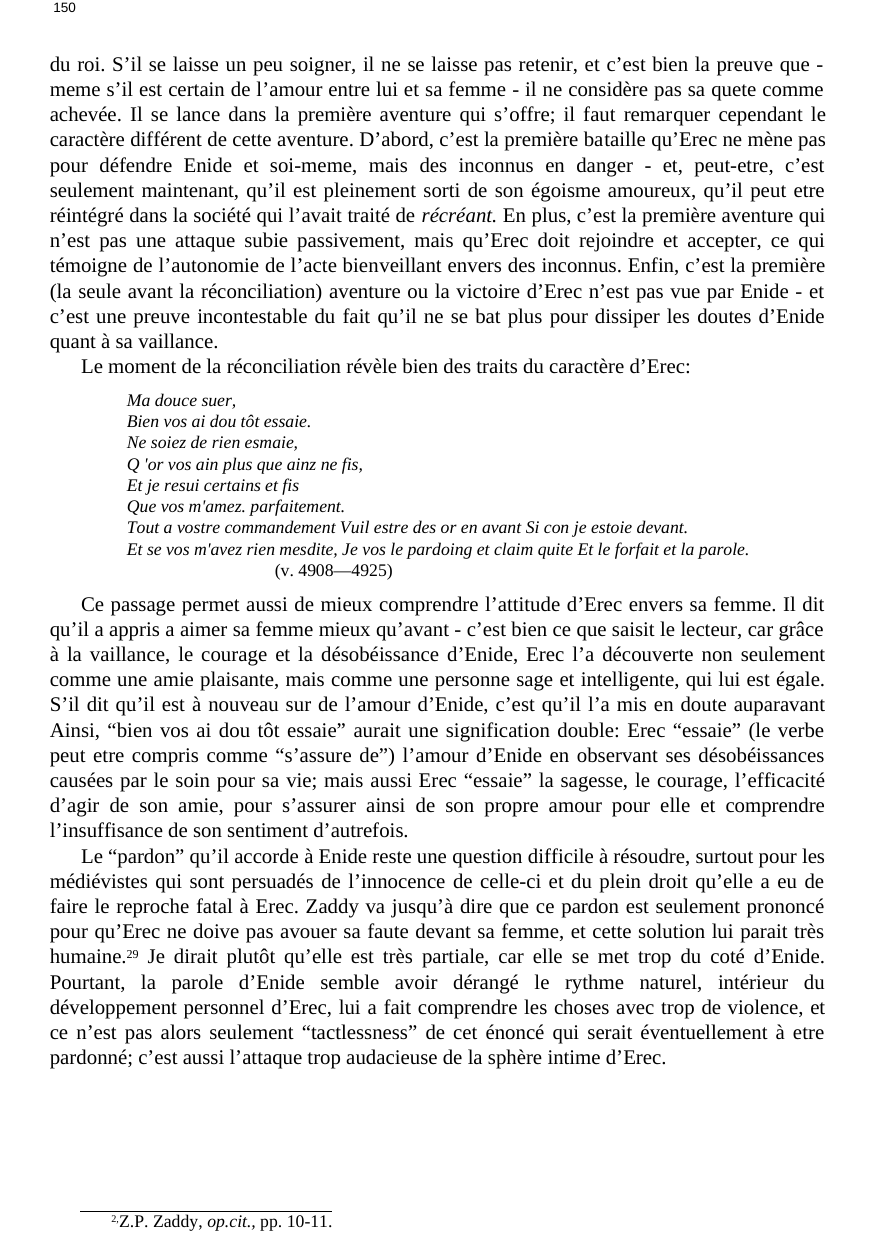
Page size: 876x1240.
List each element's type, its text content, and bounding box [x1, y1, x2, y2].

text Et je resui certains et fis [124, 475, 826, 495]
text Le “pardon” qu’il accorde à Enide reste une question difficile à résoudre, surtout pour les médiévistes qui sont persuadés de l’innocence de celle-ci et du plein droit qu’elle a eu de faire le reproche fatal à Erec. Zaddy va jusqu’à dire que ce pardon est seulement prononcé pour qu’Erec ne doive pas avouer sa faute devant sa femme, et cette solution lui parait très humaine.29 Je dirait plutôt qu’elle est très partiale, car elle se met trop du coté d’Enide. Pourtant, la parole d’Enide semble avoir dérangé le rythme naturel, intérieur du développement personnel d’Erec, lui a fait comprendre les choses avec trop de violence, et ce n’est pas alors seulement “tactlessness” de cet énoncé qui serait éventuellement à etre pardonné; c’est aussi l’attaque trop audacieuse de la sphère intime d’Erec. [49, 844, 826, 1069]
text 2,Z.P. Zaddy, op.cit., pp. 10-11. [80, 1212, 332, 1231]
text Que vos m'amez. parfaitement. [124, 496, 826, 516]
text Tout a vostre commandement Vuil estre des or en avant Si con je estoie devant. [124, 517, 826, 538]
text Ne soiez de rien esmaie, [124, 432, 826, 453]
text Ce passage permet aussi de mieux comprendre l’attitude d’Erec envers sa femme. Il dit qu’il a appris a aimer sa femme mieux qu’avant - c’est bien ce que saisit le lecteur, car grâce à la vaillance, le courage et la désobéissance d’Enide, Erec l’a découverte non seulement comme une amie plaisante, mais comme une personne sage et intelligente, qui lui est égale. S’il dit qu’il est à nouveau sur de l’amour d’Enide, c’est qu’il l’a mis en doute auparavant Ainsi, “bien vos ai dou tôt essaie” aurait une signification double: Erec “essaie” (le verbe peut etre compris comme “s’assure de”) l’amour d’Enide en observant ses désobéissances causées par le soin pour sa vie; mais aussi Erec “essaie” la sagesse, le courage, l’efficacité d’agir de son amie, pour s’assurer ainsi de son propre amour pour elle et comprendre l’insuffisance de son sentiment d’autrefois. [49, 592, 826, 842]
text Q 'or vos ain plus que ainz ne fis, [124, 454, 826, 474]
text (v. 4908—4925) [274, 560, 826, 580]
text Ma douce suer, [124, 390, 826, 410]
text Le moment de la réconciliation révèle bien des traits du caractère d’Erec: [49, 354, 826, 378]
text du roi. S’il se laisse un peu soigner, il ne se laisse pas retenir, et c’est bien la preuve que - meme s’il est certain de l’amour entre lui et sa femme - il ne considère pas sa quete comme achevée. Il se lance dans la première aventure qui s’offre; il faut remar­quer cependant le caractère différent de cette aventure. D’abord, c’est la première ba­taille qu’Erec ne mène pas pour défendre Enide et soi-meme, mais des inconnus en danger - et, peut-etre, c’est seulement maintenant, qu’il est pleinement sorti de son égoisme amoureux, qu’il peut etre réintégré dans la société qui l’avait traité de ré­créant. En plus, c’est la première aventure qui n’est pas une attaque subie passivement, mais qu’Erec doit rejoindre et accepter, ce qui témoigne de l’autonomie de l’acte bien­veillant envers des inconnus. Enfin, c’est la première (la seule avant la réconciliation) aventure ou la victoire d’Erec n’est pas vue par Enide - et c’est une preuve incontesta­ble du fait qu’il ne se bat plus pour dissiper les doutes d’Enide quant à sa vaillance. [49, 52, 826, 353]
text Et se vos m'avez rien mesdite, Je vos le pardoing et claim quite Et le forfait et la parole. [124, 539, 826, 559]
text Bien vos ai dou tôt essaie. [124, 411, 826, 431]
text 150 [53, 0, 82, 16]
